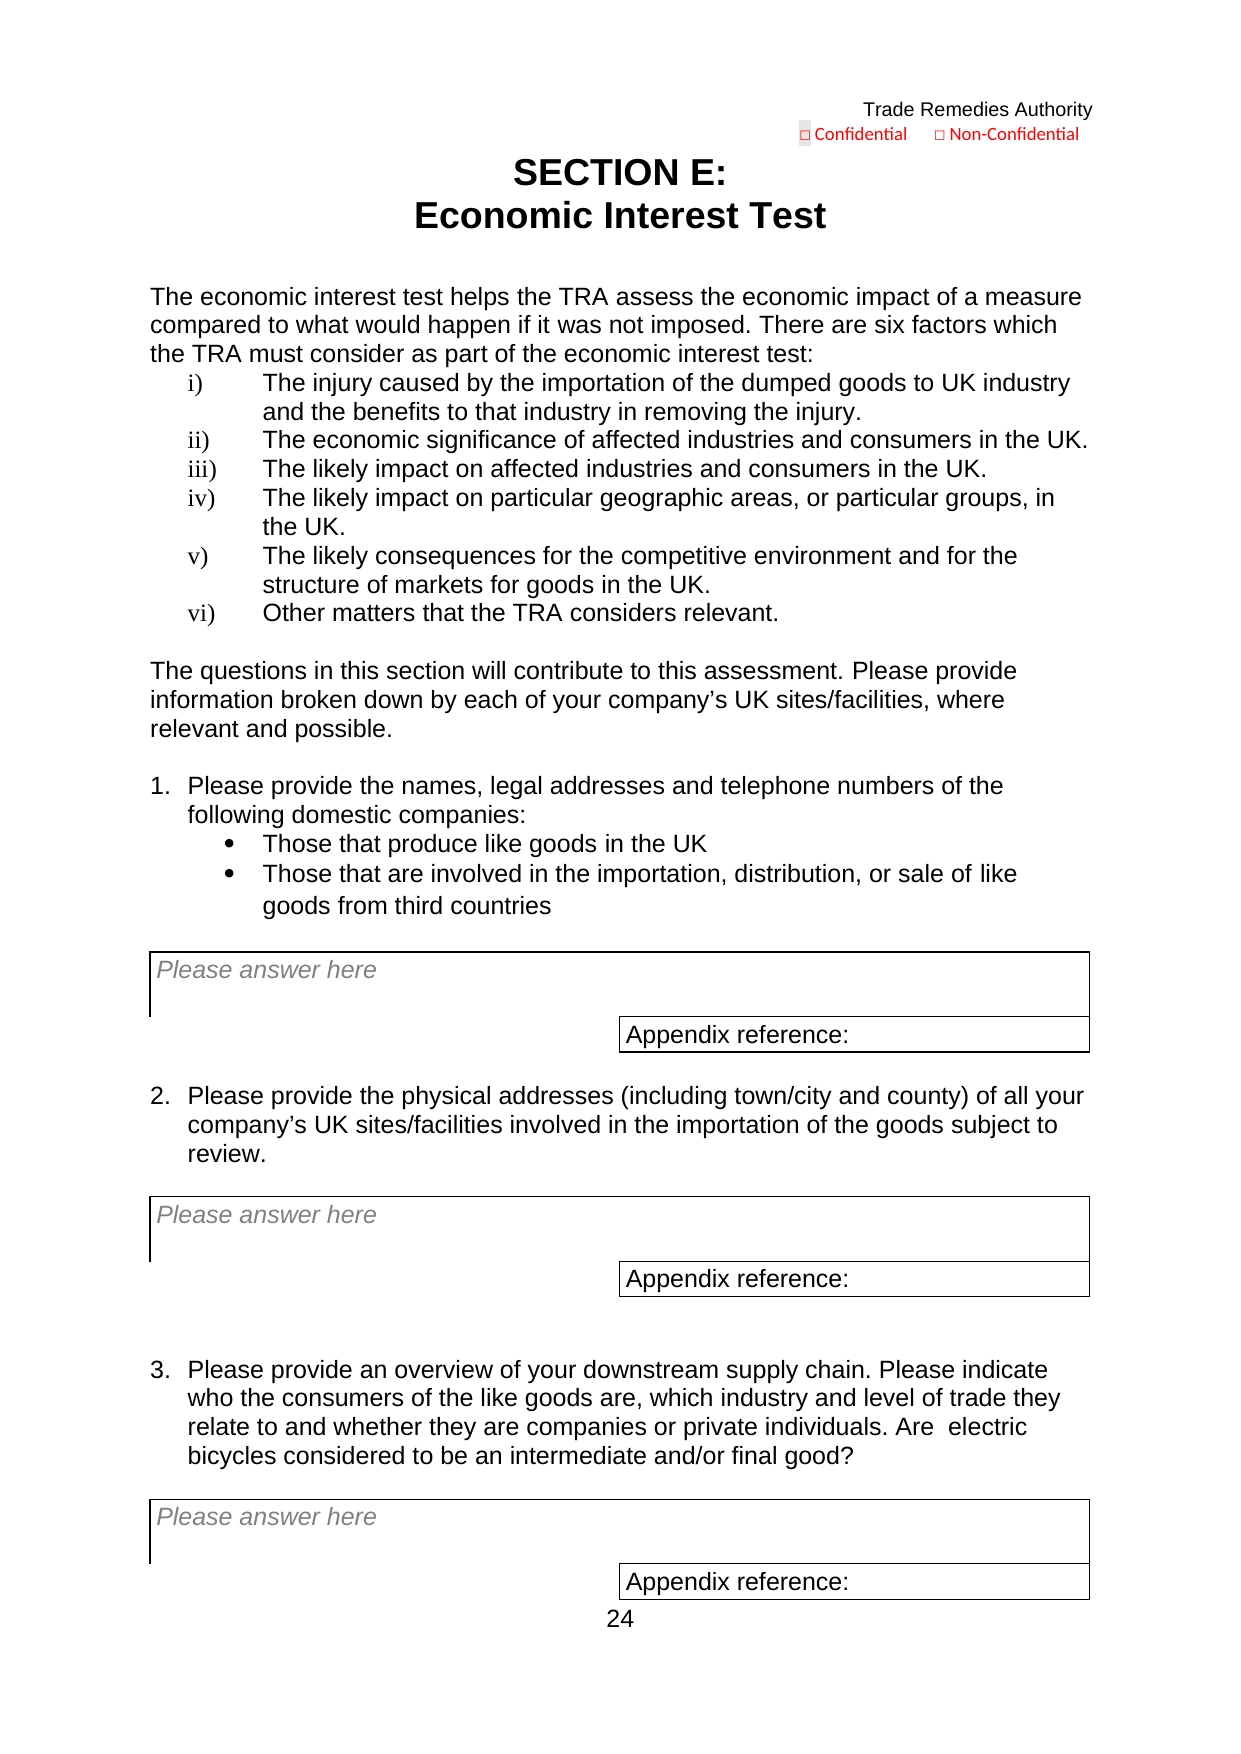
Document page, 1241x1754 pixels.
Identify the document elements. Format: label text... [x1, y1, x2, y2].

list Those that are involved in the importation, distribution, or sale of like goods from third countries [225, 859, 1090, 920]
list The likely impact on particular geographic areas, or particular groups, in the UK. [187, 483, 1090, 541]
list The injury caused by the importation of the dumped goods to UK industry and the benefits to that industry in removing the injury. [187, 368, 1090, 426]
list Please provide the physical addresses (including town/city and county) of all your company’s UK sites/facilities involved in the importation of the goods subject to review. [150, 1081, 1090, 1167]
list The likely consequences for the competitive environment and for the structure of markets for goods in the UK. [187, 541, 1090, 598]
table_header Please answer here [151, 1500, 1089, 1563]
list The likely impact on affected industries and consumers in the UK. [187, 454, 1090, 483]
text The questions in this section will contribute to this assessment. Please provide information broken down by each of your company’s UK sites/facilities, where relevant and possible. [150, 656, 1090, 742]
list The economic significance of affected industries and consumers in the UK. [187, 426, 1090, 454]
table_cell Appendix reference: [620, 1564, 1089, 1598]
table_header Please answer here [151, 1197, 1089, 1261]
table_header Please answer here [151, 953, 1089, 1016]
table_cell [150, 1262, 619, 1296]
table_cell [150, 1017, 619, 1051]
list Those that produce like goods in the UK [225, 828, 1090, 857]
table_cell Appendix reference: [620, 1017, 1089, 1051]
list Other matters that the TRA considers relevant. [187, 598, 1090, 627]
table_cell [150, 1564, 619, 1598]
table_cell Appendix reference: [620, 1262, 1089, 1296]
subtitle SECTION E: Economic Interest Test [150, 150, 1090, 236]
text The economic interest test helps the TRA assess the economic impact of a measure compared to what would happen if it was not imposed. There are six factors which the TRA must consider as part of the economic interest test: [150, 282, 1090, 368]
list Please provide an overview of your downstream supply chain. Please indicate who the consumers of the like goods are, which industry and level of trade they relate to and whether they are companies or private individuals. Are electric bicycles considered to be an intermediate and/or final good? [150, 1355, 1090, 1470]
list Please provide the names, legal addresses and telephone numbers of the following domestic companies: [150, 771, 1090, 828]
